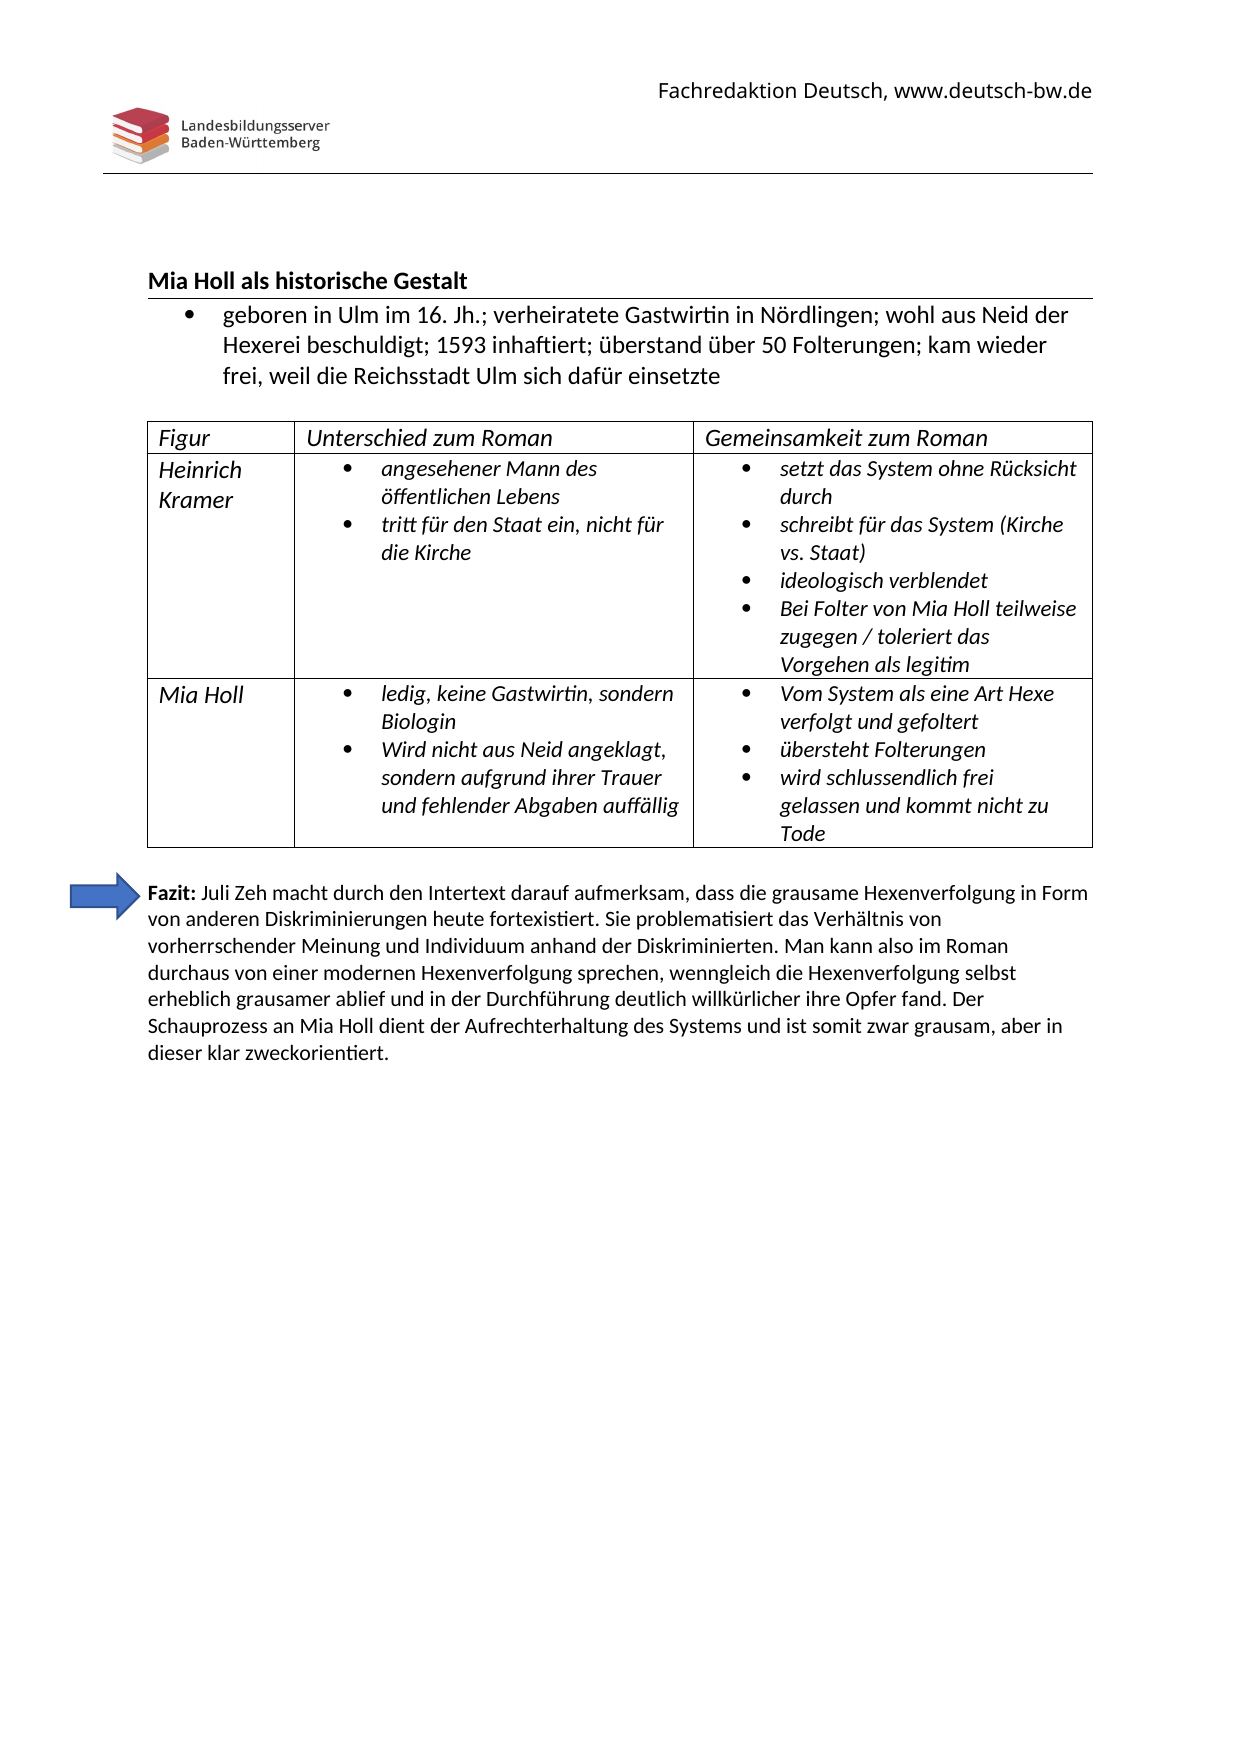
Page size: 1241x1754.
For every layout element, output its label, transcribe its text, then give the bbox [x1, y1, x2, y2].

table_cell Mia Holl [148, 679, 294, 847]
table_header Gemeinsamkeit zum Roman [694, 422, 1092, 453]
text Mia Holl als historische Gestalt [148, 266, 1093, 298]
table_cell ledig, keine Gastwirtin, sondern Biologin Wird nicht aus Neid angeklagt, sondern aufgrund ihrer Trauer und fehlender Abgaben auffällig [295, 679, 693, 847]
list geboren in Ulm im 16. Jh.; verheiratete Gastwirtin in Nördlingen; wohl aus Neid der Hexerei beschuldigt; 1593 inhaftiert; überstand über 50 Folterungen; kam wieder frei, weil die Reichsstadt Ulm sich dafür einsetzte [185, 299, 1093, 391]
table_cell angesehener Mann des öffentlichen Lebens tritt für den Staat ein, nicht für die Kirche [295, 454, 693, 678]
table_cell Vom System als eine Art Hexe verfolgt und gefoltert übersteht Folterungen wird schlussendlich frei gelassen und kommt nicht zu Tode [694, 679, 1092, 847]
text Fazit: Juli Zeh macht durch den Intertext darauf aufmerksam, dass die grausame Hexenverfolgung in Form von anderen Diskriminierungen heute fortexistiert. Sie problematisiert das Verhältnis von vorherrschender Meinung und Individuum anhand der Diskriminierten. Man kann also im Roman durchaus von einer modernen Hexenverfolgung sprechen, wenngleich die Hexenverfolgung selbst erheblich grausamer ablief und in der Durchführung deutlich willkürlicher ihre Opfer fand. Der Schauprozess an Mia Holl dient der Aufrechterhaltung des Systems und ist somit zwar grausam, aber in dieser klar zweckorientiert. [148, 879, 1093, 1065]
table_cell setzt das System ohne Rücksicht durch schreibt für das System (Kirche vs. Staat) ideologisch verblendet Bei Folter von Mia Holl teilweise zugegen / toleriert das Vorgehen als legitim [694, 454, 1092, 678]
table_header Figur [148, 422, 294, 453]
table_cell Heinrich Kramer [148, 454, 294, 678]
table_header Unterschied zum Roman [295, 422, 693, 453]
